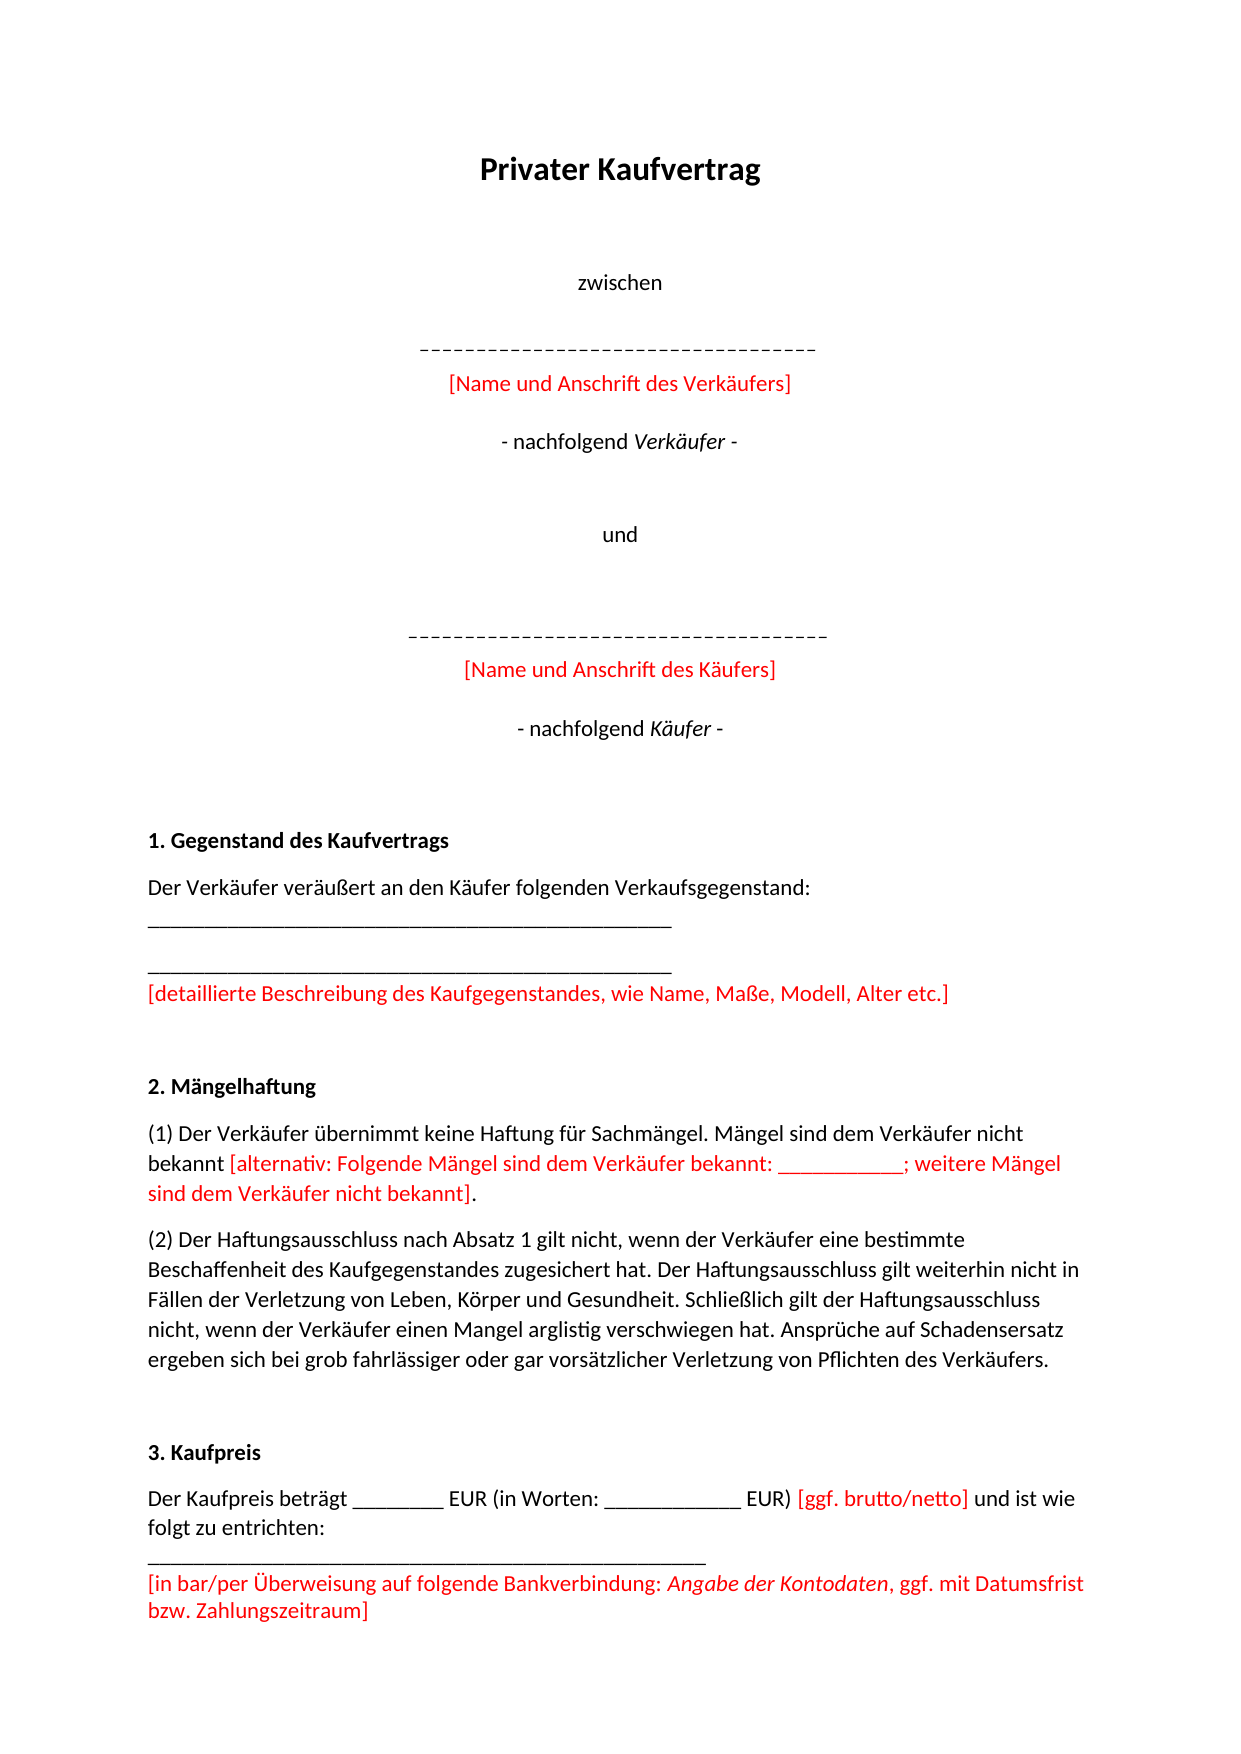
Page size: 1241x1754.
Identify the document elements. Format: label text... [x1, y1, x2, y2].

text _____________________________________ [Name und Anschrift des Käufers] [148, 613, 1093, 683]
text Der Verkäufer veräußert an den Käufer folgenden Verkaufsgegenstand: ______________________________________________ [148, 873, 1093, 931]
text - nachfolgend Käufer - [148, 714, 1093, 742]
text Der Kaufpreis beträgt ________ EUR (in Worten: ____________ EUR) [ggf. brutto/netto] und ist wie folgt zu entrichten: _________________________________________________ [in bar/per Überweisung auf folgende Bankverbindung: Angabe der Kontodaten, ggf. mit Datumsfrist bzw. Zahlungszeitraum] [148, 1484, 1093, 1625]
text ___________________________________ [Name und Anschrift des Verkäufers] [148, 327, 1093, 397]
text ______________________________________________ [detaillierte Beschreibung des Kaufgegenstandes, wie Name, Maße, Modell, Alter etc.] [148, 949, 1093, 1007]
text zwischen [148, 268, 1093, 296]
text Privater Kaufvertrag [148, 148, 1093, 188]
text und [148, 520, 1093, 548]
text 2. Mängelhaftung [148, 1072, 1093, 1100]
text (1) Der Verkäufer übernimmt keine Haftung für Sachmängel. Mängel sind dem Verkäufer nicht bekannt [alternativ: Folgende Mängel sind dem Verkäufer bekannt: ___________; weitere Mängel sind dem Verkäufer nicht bekannt]. [148, 1119, 1093, 1207]
text - nachfolgend Verkäufer - [148, 427, 1093, 455]
text (2) Der Haftungsausschluss nach Absatz 1 gilt nicht, wenn der Verkäufer eine bestimmte Beschaffenheit des Kaufgegenstandes zugesichert hat. Der Haftungsausschluss gilt weiterhin nicht in Fällen der Verletzung von Leben, Körper und Gesundheit. Schließlich gilt der Haftungsausschluss nicht, wenn der Verkäufer einen Mangel arglistig verschwiegen hat. Ansprüche auf Schadensersatz ergeben sich bei grob fahrlässiger oder gar vorsätzlicher Verletzung von Pflichten des Verkäufers. [148, 1225, 1093, 1373]
text 1. Gegenstand des Kaufvertrags [148, 826, 1093, 854]
text 3. Kaufpreis [148, 1438, 1093, 1466]
